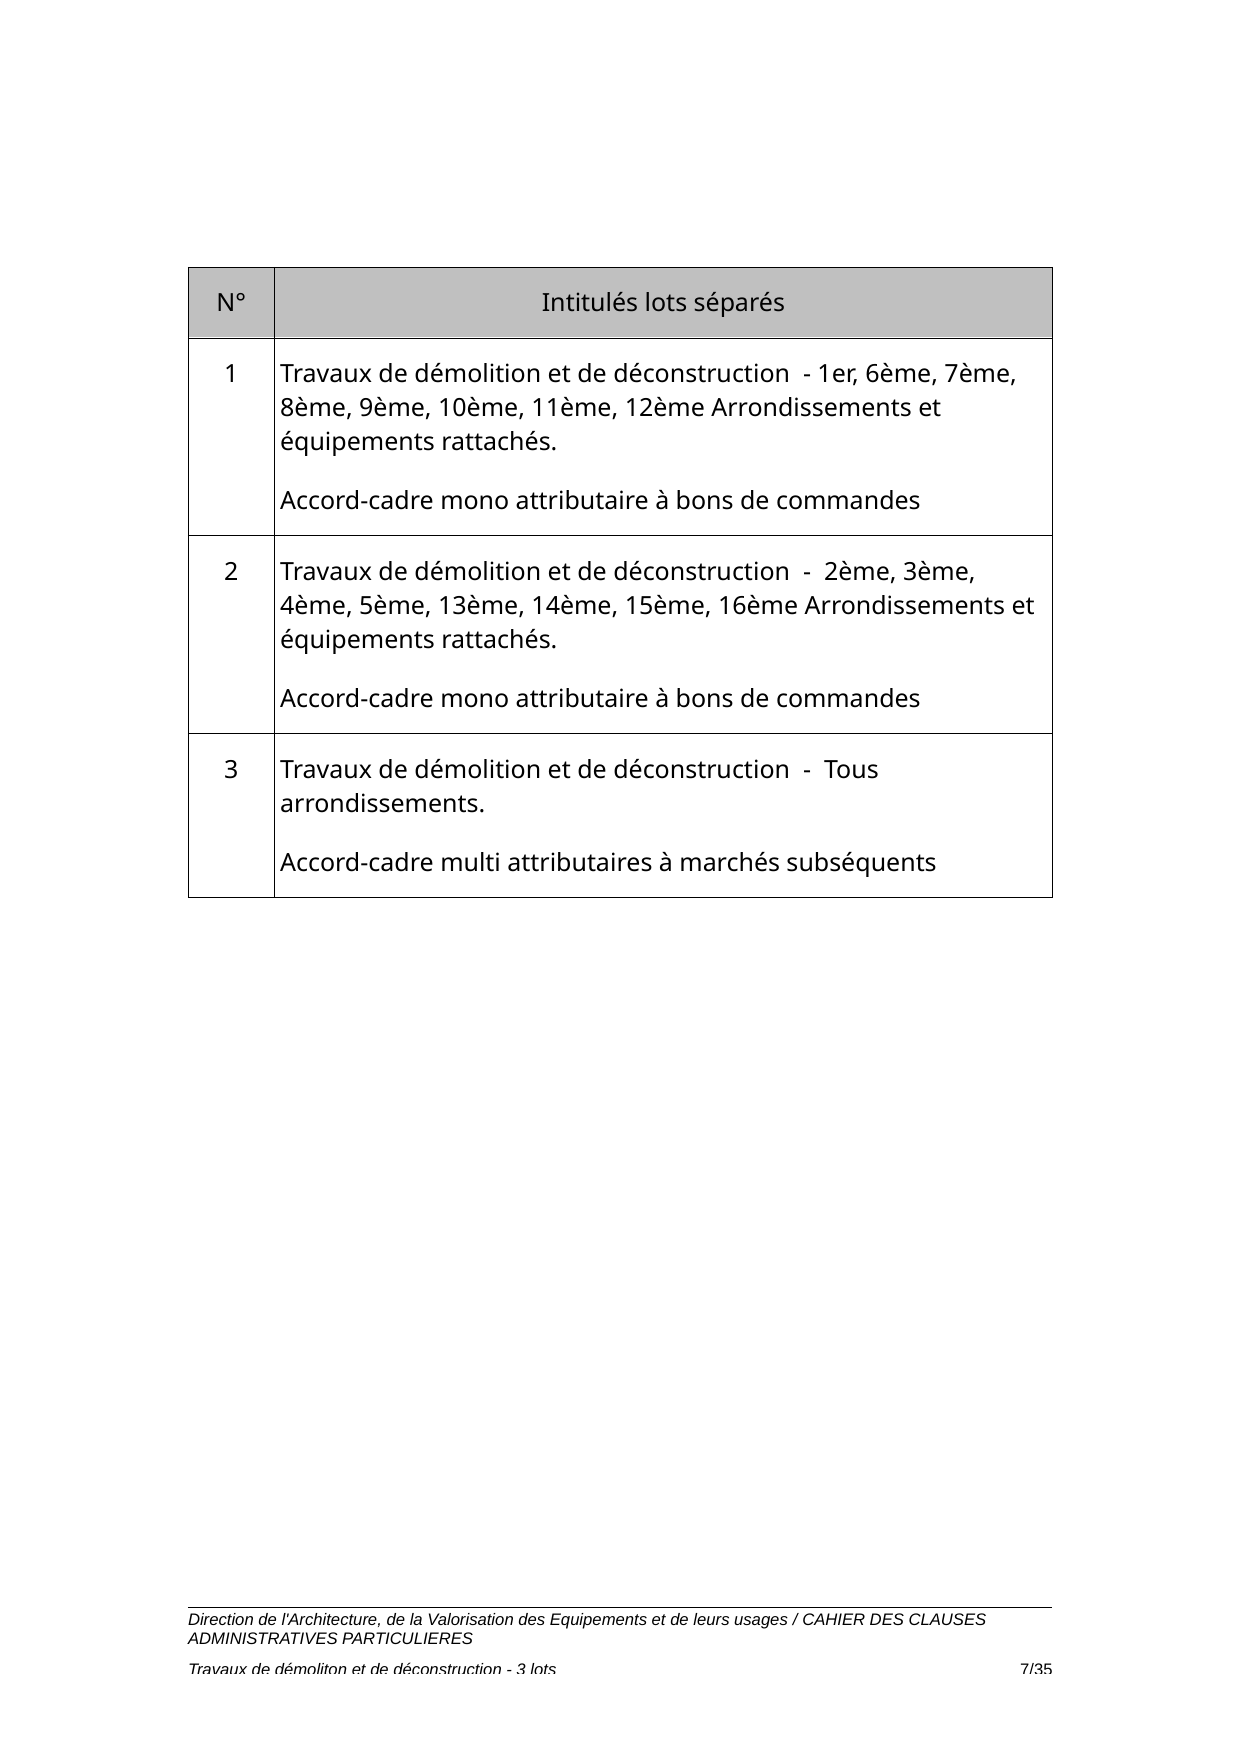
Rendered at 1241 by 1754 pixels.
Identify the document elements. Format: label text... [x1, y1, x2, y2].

table_cell 3 [189, 734, 274, 897]
table_header N° [189, 268, 274, 337]
table_cell Travaux de démolition et de déconstruction - Tous arrondissements. Accord-cadre multi attributaires à marchés subséquents [275, 734, 1052, 897]
table_cell 1 [189, 339, 274, 535]
table_header Intitulés lots séparés [275, 268, 1052, 337]
table_cell Travaux de démolition et de déconstruction - 1er, 6ème, 7ème, 8ème, 9ème, 10ème, 11ème, 12ème Arrondissements et équipements rattachés. Accord-cadre mono attributaire à bons de commandes [275, 339, 1052, 535]
table_cell Travaux de démolition et de déconstruction - 2ème, 3ème, 4ème, 5ème, 13ème, 14ème, 15ème, 16ème Arrondissements et équipements rattachés. Accord-cadre mono attributaire à bons de commandes [275, 536, 1052, 733]
table_cell 2 [189, 536, 274, 733]
